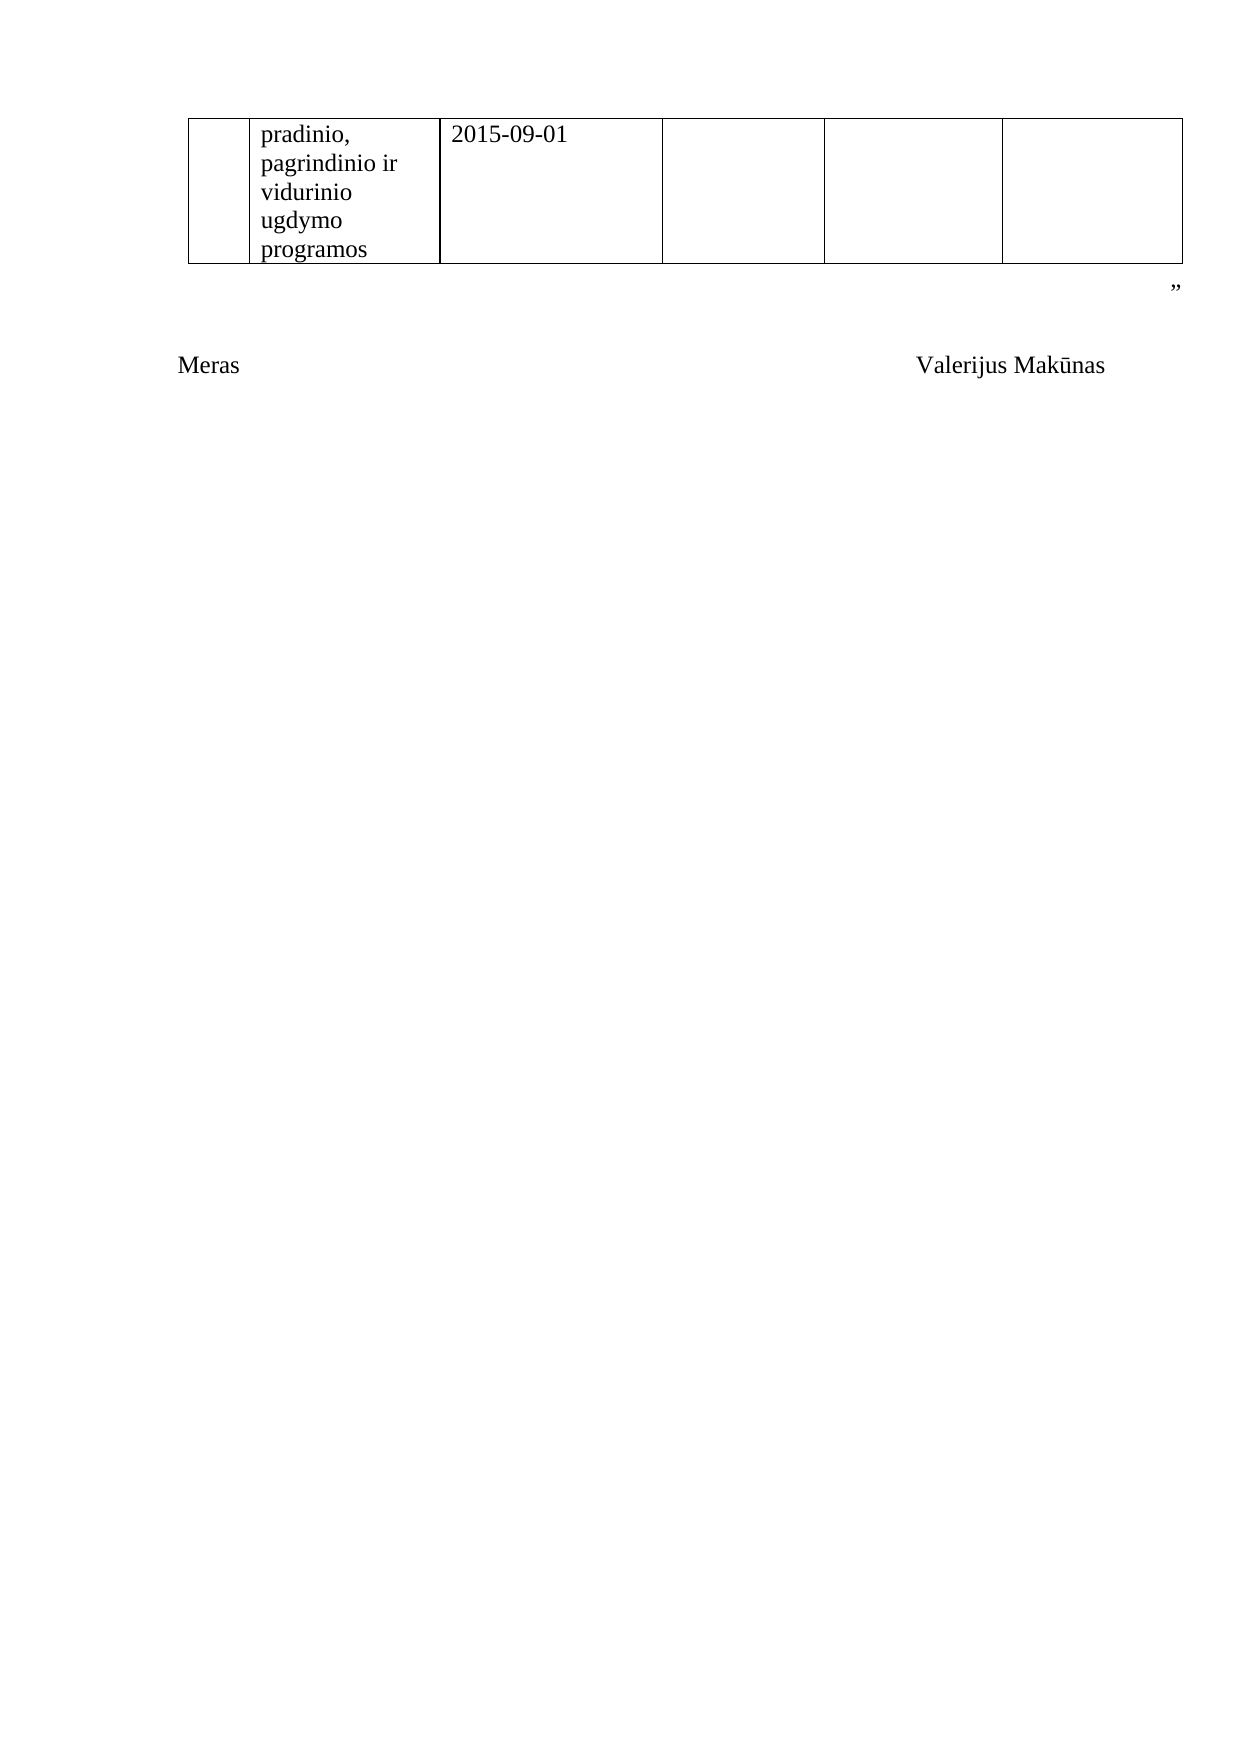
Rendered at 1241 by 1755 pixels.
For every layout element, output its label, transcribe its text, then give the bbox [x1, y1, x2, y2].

table_header [825, 119, 1002, 263]
text Meras Valerijus Makūnas [177, 350, 1181, 379]
text „ [177, 264, 1181, 293]
table_header [1003, 119, 1182, 263]
table_header [189, 119, 249, 263]
table_header [663, 119, 824, 263]
table_header pradinio, pagrindinio ir vidurinio ugdymo programos [250, 119, 439, 263]
table_header 2015-09-01 [441, 119, 662, 263]
